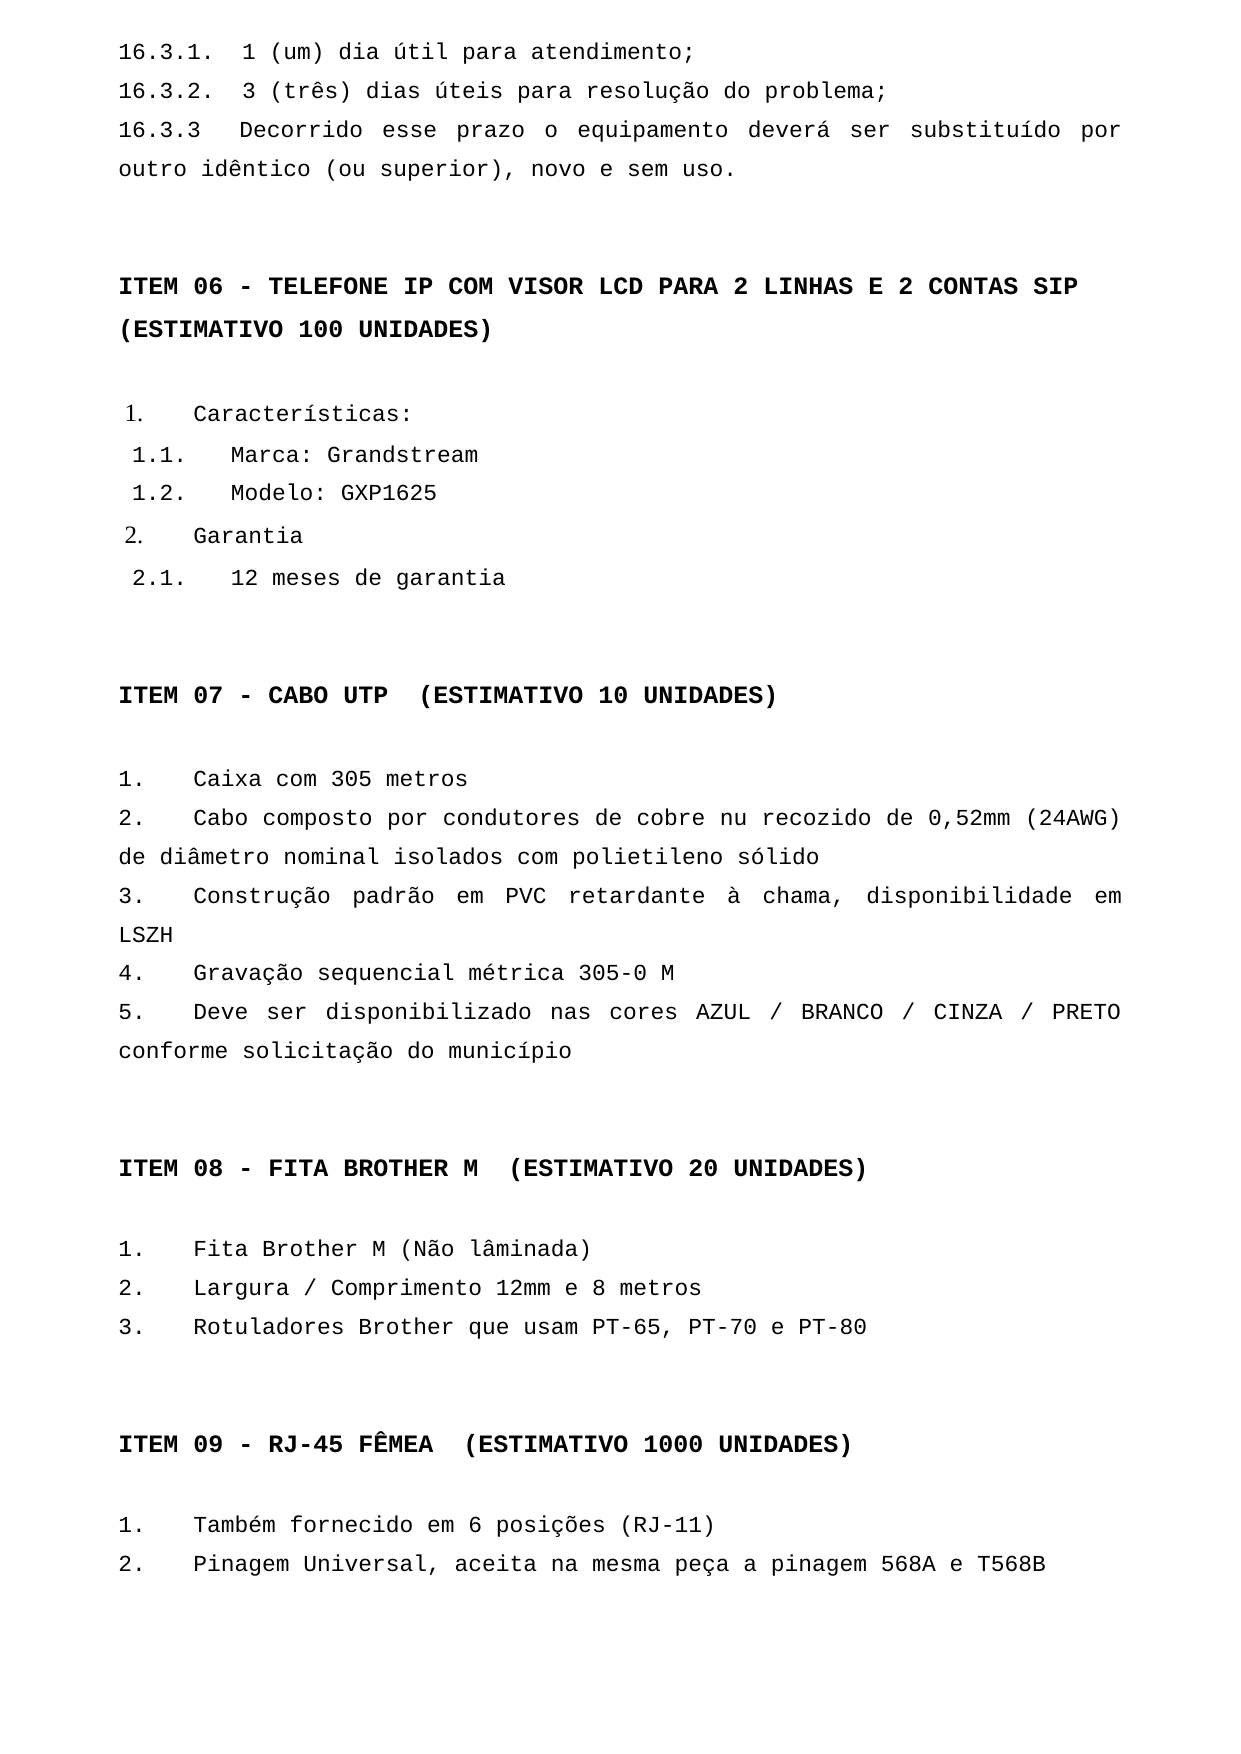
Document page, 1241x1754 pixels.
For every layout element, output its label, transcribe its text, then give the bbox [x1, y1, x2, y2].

text 16.3.1. 1 (um) dia útil para atendimento; [118, 41, 1122, 67]
text ITEM 07 - CABO UTP (ESTIMATIVO 10 UNIDADES) [118, 682, 1122, 711]
list Garantia [118, 521, 1122, 551]
list Marca: Grandstream [118, 443, 1122, 469]
list Pinagem Universal, aceita na mesma peça a pinagem 568A e T568B [118, 1552, 1122, 1578]
list Largura / Comprimento 12mm e 8 metros [118, 1276, 1122, 1302]
text 16.3.3 Decorrido esse prazo o equipamento deverá ser substituído por outro idêntico (ou superior), novo e sem uso. [118, 118, 1122, 183]
text ITEM 08 - FITA BROTHER M (ESTIMATIVO 20 UNIDADES) [118, 1156, 1122, 1184]
list Também fornecido em 6 posições (RJ-11) [118, 1513, 1122, 1539]
list Deve ser disponibilizado nas cores AZUL / BRANCO / CINZA / PRETO conforme solicitação do município [118, 1001, 1122, 1065]
list Fita Brother M (Não lâminada) [118, 1237, 1122, 1263]
list Rotuladores Brother que usam PT-65, PT-70 e PT-80 [118, 1315, 1122, 1341]
list Construção padrão em PVC retardante à chama, disponibilidade em LSZH [118, 884, 1122, 949]
list Características: [118, 398, 1122, 428]
text ITEM 06 - TELEFONE IP COM VISOR LCD PARA 2 LINHAS E 2 CONTAS SIP (ESTIMATIVO 100 UNIDADES) [118, 274, 1122, 344]
text ITEM 09 - RJ-45 FÊMEA (ESTIMATIVO 1000 UNIDADES) [118, 1432, 1122, 1460]
list Cabo composto por condutores de cobre nu recozido de 0,52mm (24AWG) de diâmetro nominal isolados com polietileno sólido [118, 806, 1122, 871]
list Gravação sequencial métrica 305-0 M [118, 962, 1122, 988]
list Caixa com 305 metros [118, 767, 1122, 793]
text 16.3.2. 3 (três) dias úteis para resolução do problema; [118, 79, 1122, 105]
list Modelo: GXP1625 [118, 482, 1122, 508]
list 12 meses de garantia [118, 566, 1122, 592]
